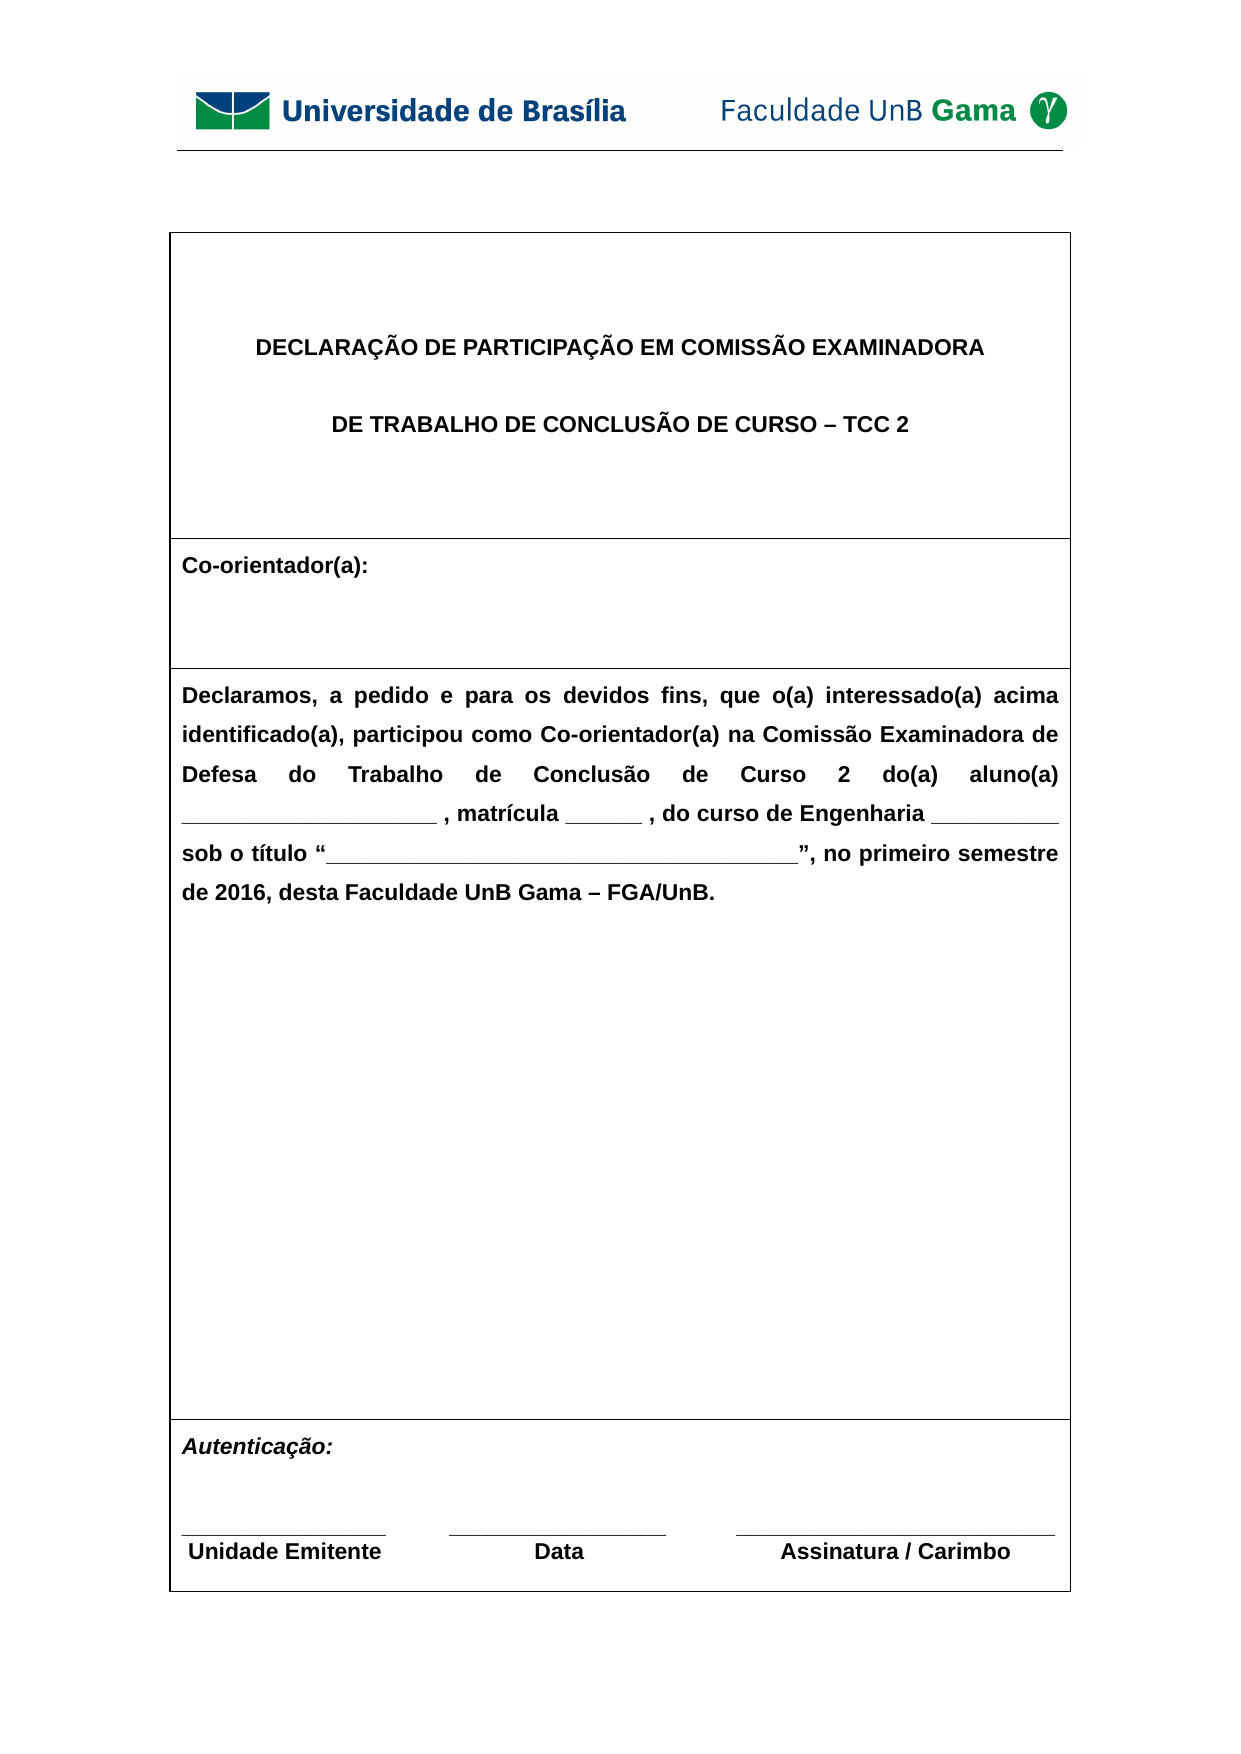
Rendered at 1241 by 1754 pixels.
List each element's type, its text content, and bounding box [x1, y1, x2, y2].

table_cell [171, 1393, 1070, 1419]
table_cell Co-orientador(a): [171, 539, 1070, 668]
table_cell Declaramos, a pedido e para os devidos fins, que o(a) interessado(a) acima identificado(a), participou como Co-orientador(a) na Comissão Examinadora de Defesa do Trabalho de Conclusão de Curso 2 do(a) aluno(a) ____________________ , matrícula ______ , do curso de Engenharia __________ sob o título “_____________________________________”, no primeiro semestre de 2016, desta Faculdade UnB Gama – FGA/UnB. [171, 669, 1070, 919]
table_cell [171, 919, 1070, 1393]
table_header DECLARAÇÃO DE PARTICIPAÇÃO EM COMISSÃO EXAMINADORA DE TRABALHO DE CONCLUSÃO DE CURSO – TCC 2 [171, 233, 1070, 538]
table_cell Autenticação: ________________ _________________ _________________________ Unidade Emitente Data Assinatura / Carimbo [171, 1420, 1070, 1565]
table_cell [171, 1565, 1070, 1591]
